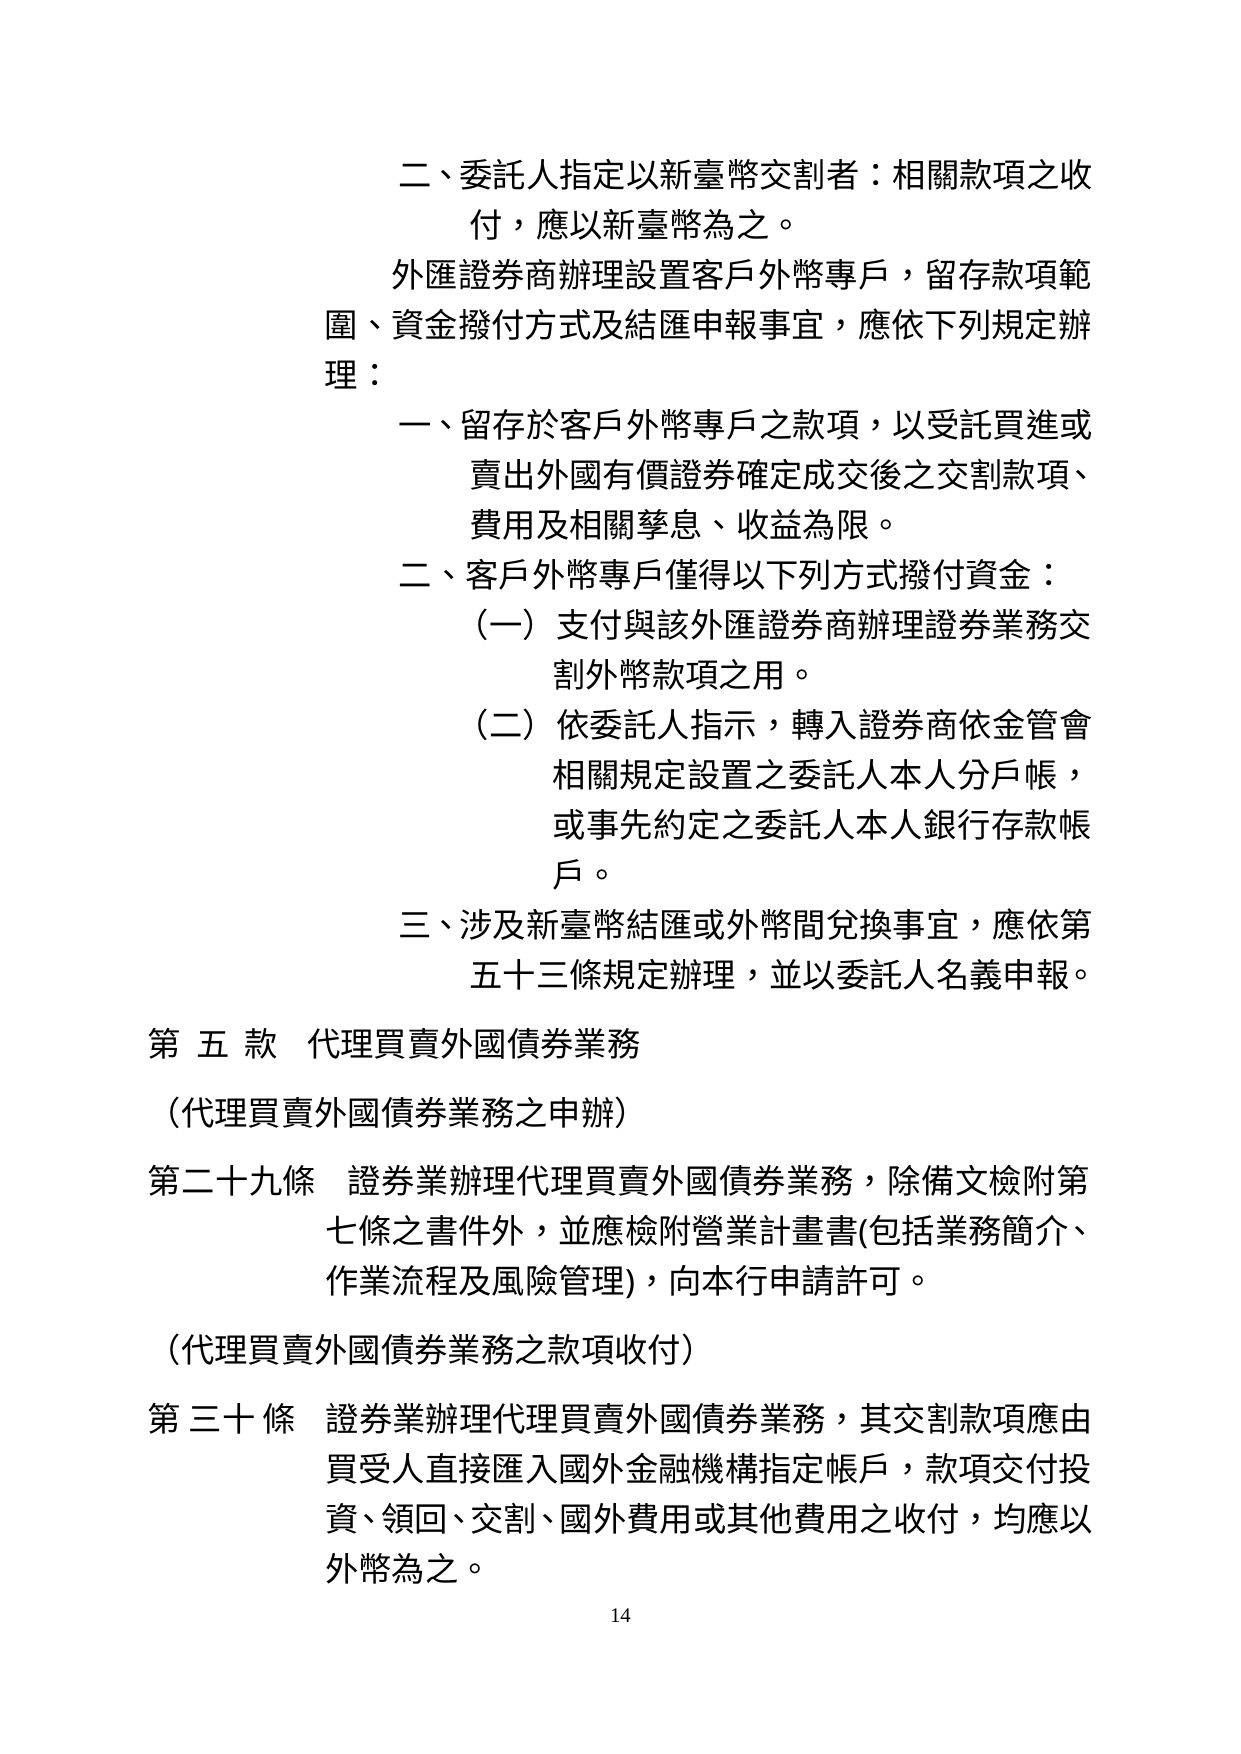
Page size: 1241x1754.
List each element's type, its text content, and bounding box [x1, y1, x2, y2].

text （二）依委託人指示，轉入證券商依金管會相關規定設置之委託人本人分戶帳，或事先約定之委託人本人銀行存款帳戶。 [455, 698, 1092, 898]
text 第 三十 條 證券業辦理代理買賣外國債券業務，其交割款項應由買受人直接匯入國外金融機構指定帳戶，款項交付投資、領回、交割、國外費用或其他費用之收付，均應以外幣為之。 [148, 1391, 1092, 1591]
text 二、委託人指定以新臺幣交割者：相關款項之收付，應以新臺幣為之。 [398, 148, 1092, 248]
text 第 五 款 代理買賣外國債券業務 [148, 1016, 1092, 1066]
text 第二十九條 證券業辦理代理買賣外國債券業務，除備文檢附第七條之書件外，並應檢附營業計畫書(包括業務簡介、作業流程及風險管理)，向本行申請許可。 [148, 1154, 1092, 1304]
text （代理買賣外國債券業務之款項收付） [148, 1323, 1092, 1373]
text 三、涉及新臺幣結匯或外幣間兌換事宜，應依第五十三條規定辦理，並以委託人名義申報。 [398, 898, 1092, 998]
text （代理買賣外國債券業務之申辦） [148, 1085, 1092, 1135]
text 外匯證券商辦理設置客戶外幣專戶，留存款項範圍、資金撥付方式及結匯申報事宜，應依下列規定辦理： [324, 248, 1092, 398]
text （一）支付與該外匯證券商辦理證券業務交割外幣款項之用。 [455, 598, 1092, 698]
text 二、客戶外幣專戶僅得以下列方式撥付資金： [398, 548, 1092, 598]
text 一、留存於客戶外幣專戶之款項，以受託買進或賣出外國有價證券確定成交後之交割款項、費用及相關孳息、收益為限。 [398, 398, 1092, 548]
